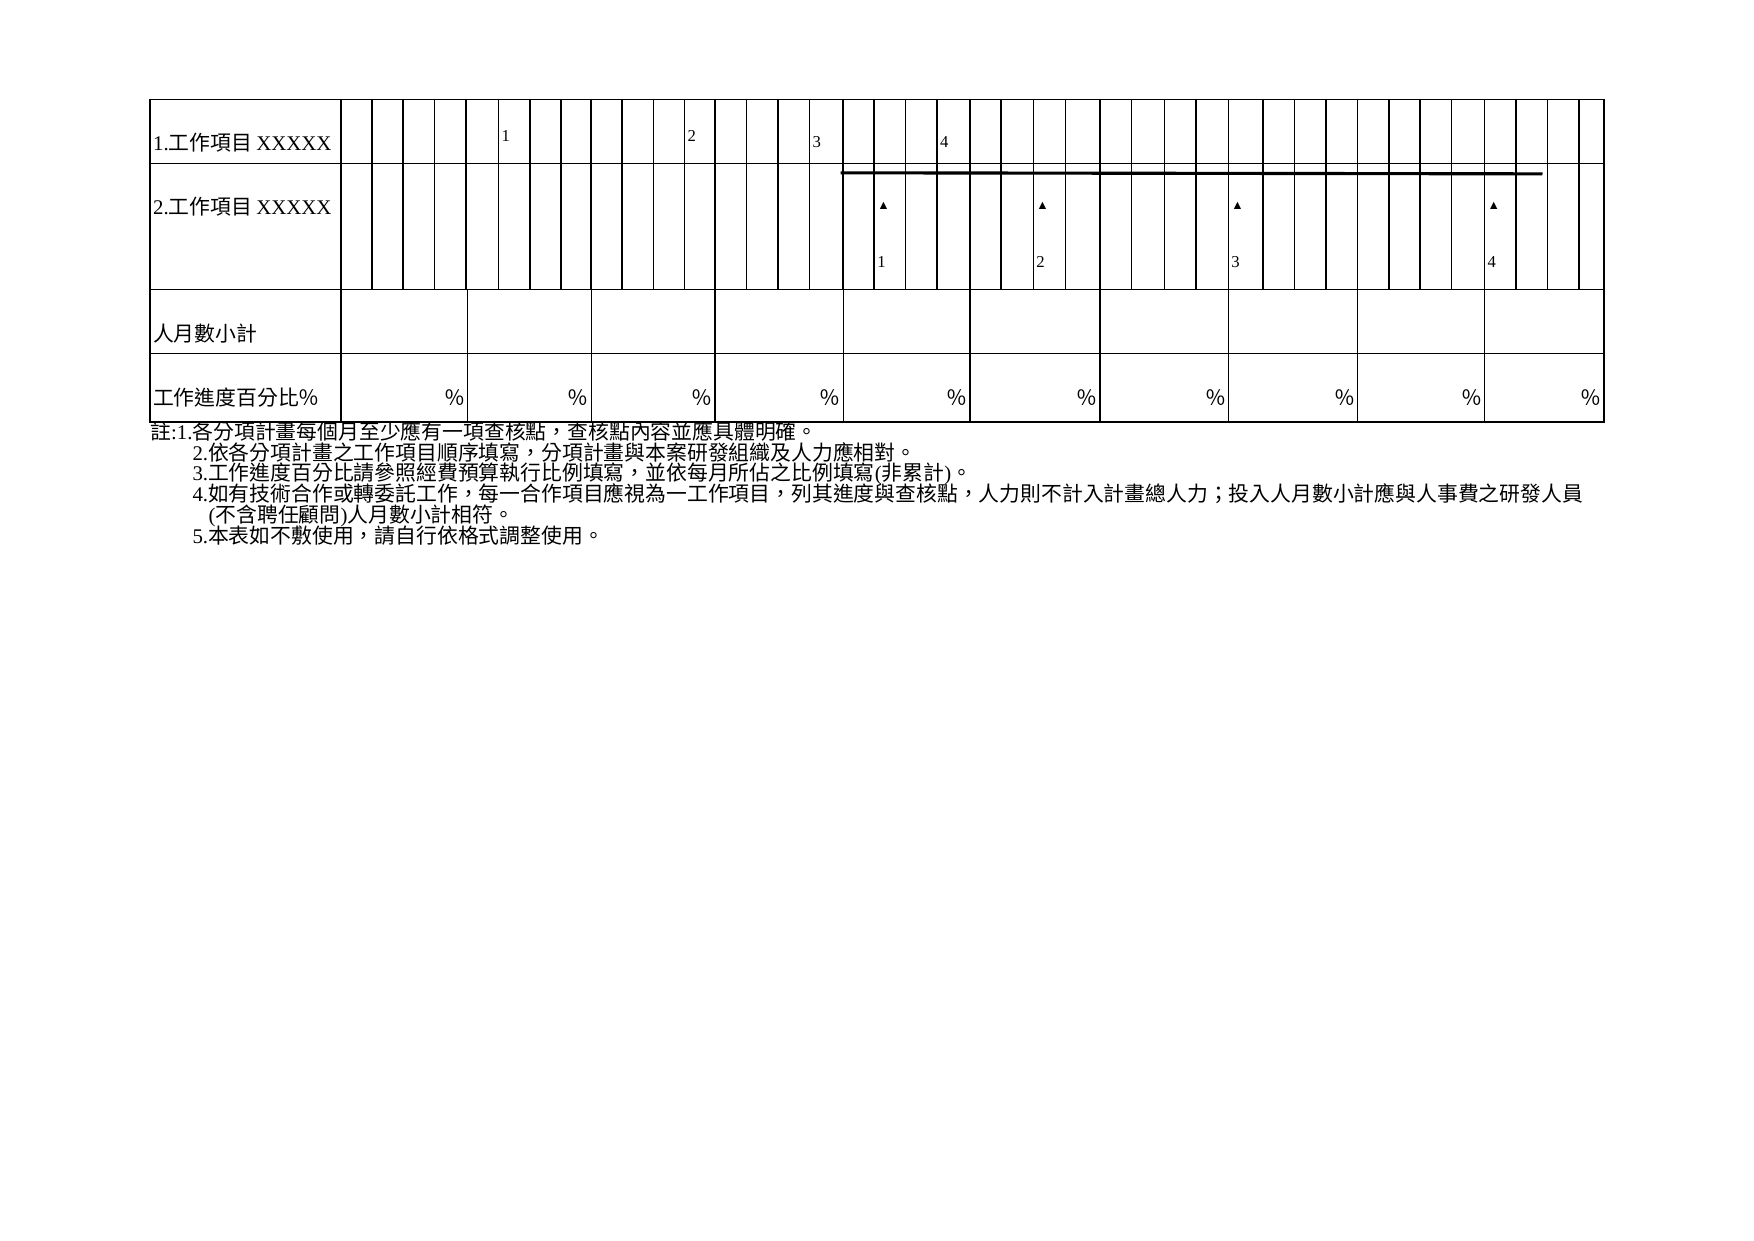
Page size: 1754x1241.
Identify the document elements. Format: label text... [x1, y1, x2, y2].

table_cell [844, 164, 873, 171]
table_cell [623, 164, 653, 289]
table_cell [1485, 164, 1515, 172]
table_cell [875, 164, 905, 171]
table_cell [1390, 164, 1419, 172]
table_cell [1295, 100, 1325, 163]
table_cell [1132, 175, 1164, 289]
table_cell [906, 100, 936, 163]
table_cell [1390, 176, 1419, 289]
table_cell 2.工作項目XXXXX [151, 164, 340, 289]
table_cell [844, 175, 873, 289]
table_cell ％ [844, 354, 969, 421]
table_cell [1066, 100, 1099, 163]
table_cell [747, 164, 777, 289]
table_cell [435, 100, 465, 163]
table_cell [1165, 175, 1195, 289]
table_cell [342, 290, 467, 353]
table_cell [1452, 164, 1484, 172]
text 2.依各分項計畫之工作項目順序填寫，分項計畫與本案研發組織及人力應相對。 [554, 443, 1604, 464]
table_cell [1327, 176, 1357, 289]
table_cell [1002, 100, 1033, 163]
table_cell [1485, 100, 1515, 163]
table_cell [1295, 176, 1325, 289]
table_cell [1197, 164, 1228, 171]
table_cell 3 [810, 100, 842, 163]
table_cell [1517, 164, 1547, 289]
table_cell ％ [468, 354, 591, 421]
table_cell [342, 164, 371, 289]
table_cell [1034, 164, 1065, 171]
table_cell [1390, 100, 1419, 163]
table_cell [592, 164, 621, 289]
table_cell [1421, 176, 1451, 289]
table_cell ％ [1229, 354, 1357, 421]
table_cell [1327, 100, 1357, 163]
table_cell [779, 100, 809, 163]
table_cell 人月數小計 [151, 290, 340, 353]
table_cell [779, 164, 809, 289]
table_cell [810, 164, 842, 289]
text 註:1.各分項計畫每個月至少應有一項查核點，查核點內容並應具體明確。 [150, 423, 1604, 443]
table_cell ▲ 3 [1229, 175, 1262, 289]
table_cell [435, 164, 465, 289]
table_cell [1452, 100, 1484, 163]
table_cell ▲ 1 [875, 175, 905, 289]
table_cell ▲ 2 [1034, 175, 1065, 289]
table_cell [1485, 290, 1603, 353]
table_cell [1165, 164, 1195, 171]
table_cell [1421, 164, 1451, 172]
table_cell [938, 164, 969, 171]
table_cell 工作進度百分比％ [151, 354, 340, 421]
text 3.工作進度百分比請參照經費預算執行比例填寫，並依每月所佔之比例填寫(非累計)。 [192, 464, 1604, 485]
table_cell 4 [938, 100, 969, 163]
table_cell [716, 100, 746, 163]
table_cell [1452, 176, 1484, 289]
table_cell ％ [1101, 354, 1228, 421]
table_cell [404, 164, 434, 289]
table_cell [623, 100, 653, 163]
table_cell [1132, 164, 1164, 171]
table_cell [1548, 100, 1578, 163]
table_cell [844, 290, 969, 353]
table_cell [373, 164, 402, 289]
table_cell [592, 100, 621, 163]
table_cell [654, 164, 684, 289]
table_cell [1264, 176, 1294, 289]
table_cell [1580, 164, 1603, 289]
table_cell [716, 164, 746, 289]
table_cell [1264, 100, 1294, 163]
table_cell ％ [716, 354, 843, 421]
table_cell [875, 100, 905, 163]
table_cell [467, 100, 498, 163]
table_cell [1264, 164, 1294, 171]
table_cell [1421, 100, 1451, 163]
table_cell [468, 290, 591, 353]
table_cell [1517, 100, 1547, 163]
table_cell [1358, 164, 1388, 172]
table_cell ％ [592, 354, 714, 421]
table_cell [1101, 164, 1131, 171]
table_cell [906, 164, 936, 171]
table_cell [1327, 164, 1357, 172]
table_cell [1229, 290, 1357, 353]
table_cell [1229, 164, 1262, 171]
table_cell [716, 290, 843, 353]
table_cell [1358, 100, 1388, 163]
table_cell [1548, 164, 1578, 289]
table_cell [654, 100, 684, 163]
table_cell [373, 100, 402, 163]
text 5.本表如不敷使用，請自行依格式調整使用。 [192, 527, 1604, 547]
table_cell [562, 164, 590, 289]
table_cell [342, 100, 371, 163]
table_cell [531, 164, 560, 289]
table_cell [971, 175, 1000, 289]
table_cell [499, 164, 529, 289]
table_cell [971, 164, 1000, 171]
table_cell [1197, 175, 1228, 289]
table_cell 1 [499, 100, 529, 163]
table_cell [1580, 100, 1603, 163]
table_cell [971, 100, 1000, 163]
table_cell [1165, 100, 1195, 163]
table_cell ％ [342, 354, 467, 421]
table_cell [906, 175, 936, 289]
table_cell [1066, 175, 1099, 289]
table_cell [1034, 100, 1065, 163]
table_cell [938, 175, 969, 289]
table_cell [1295, 164, 1325, 171]
table_cell [1132, 100, 1164, 163]
table_cell [1197, 100, 1228, 163]
table_cell [1101, 100, 1131, 163]
table_cell [1358, 290, 1484, 353]
table_cell 1.工作項目XXXXX [151, 100, 340, 163]
table_cell ％ [1358, 354, 1484, 421]
table_cell [971, 290, 1099, 353]
table_cell [592, 290, 714, 353]
table_cell ▲ 4 [1485, 176, 1515, 289]
table_cell [1101, 290, 1228, 353]
table_cell ％ [1485, 354, 1603, 421]
table_cell [562, 100, 590, 163]
table_cell 2 [685, 100, 714, 163]
table_cell [404, 100, 434, 163]
table_cell [1002, 175, 1033, 289]
text 2.依各分項計畫之工作項目順序填寫，分項計畫與本案研發組織及人力應相對。 [192, 443, 556, 464]
table_cell [685, 164, 714, 289]
table_cell [1002, 164, 1033, 171]
table_cell [1358, 176, 1388, 289]
table_cell [1101, 175, 1131, 289]
table_cell [1229, 100, 1262, 163]
table_cell [531, 100, 560, 163]
table_cell ％ [971, 354, 1099, 421]
table_cell [747, 100, 777, 163]
table_cell [1066, 164, 1099, 171]
table_cell [467, 164, 498, 289]
table_cell [844, 100, 873, 163]
text 4.如有技術合作或轉委託工作，每一合作項目應視為一工作項目，列其進度與查核點，人力則不計入計畫總人力；投入人月數小計應與人事費之研發人員(不含聘任顧問)人月數小計相符。 [192, 485, 1604, 527]
